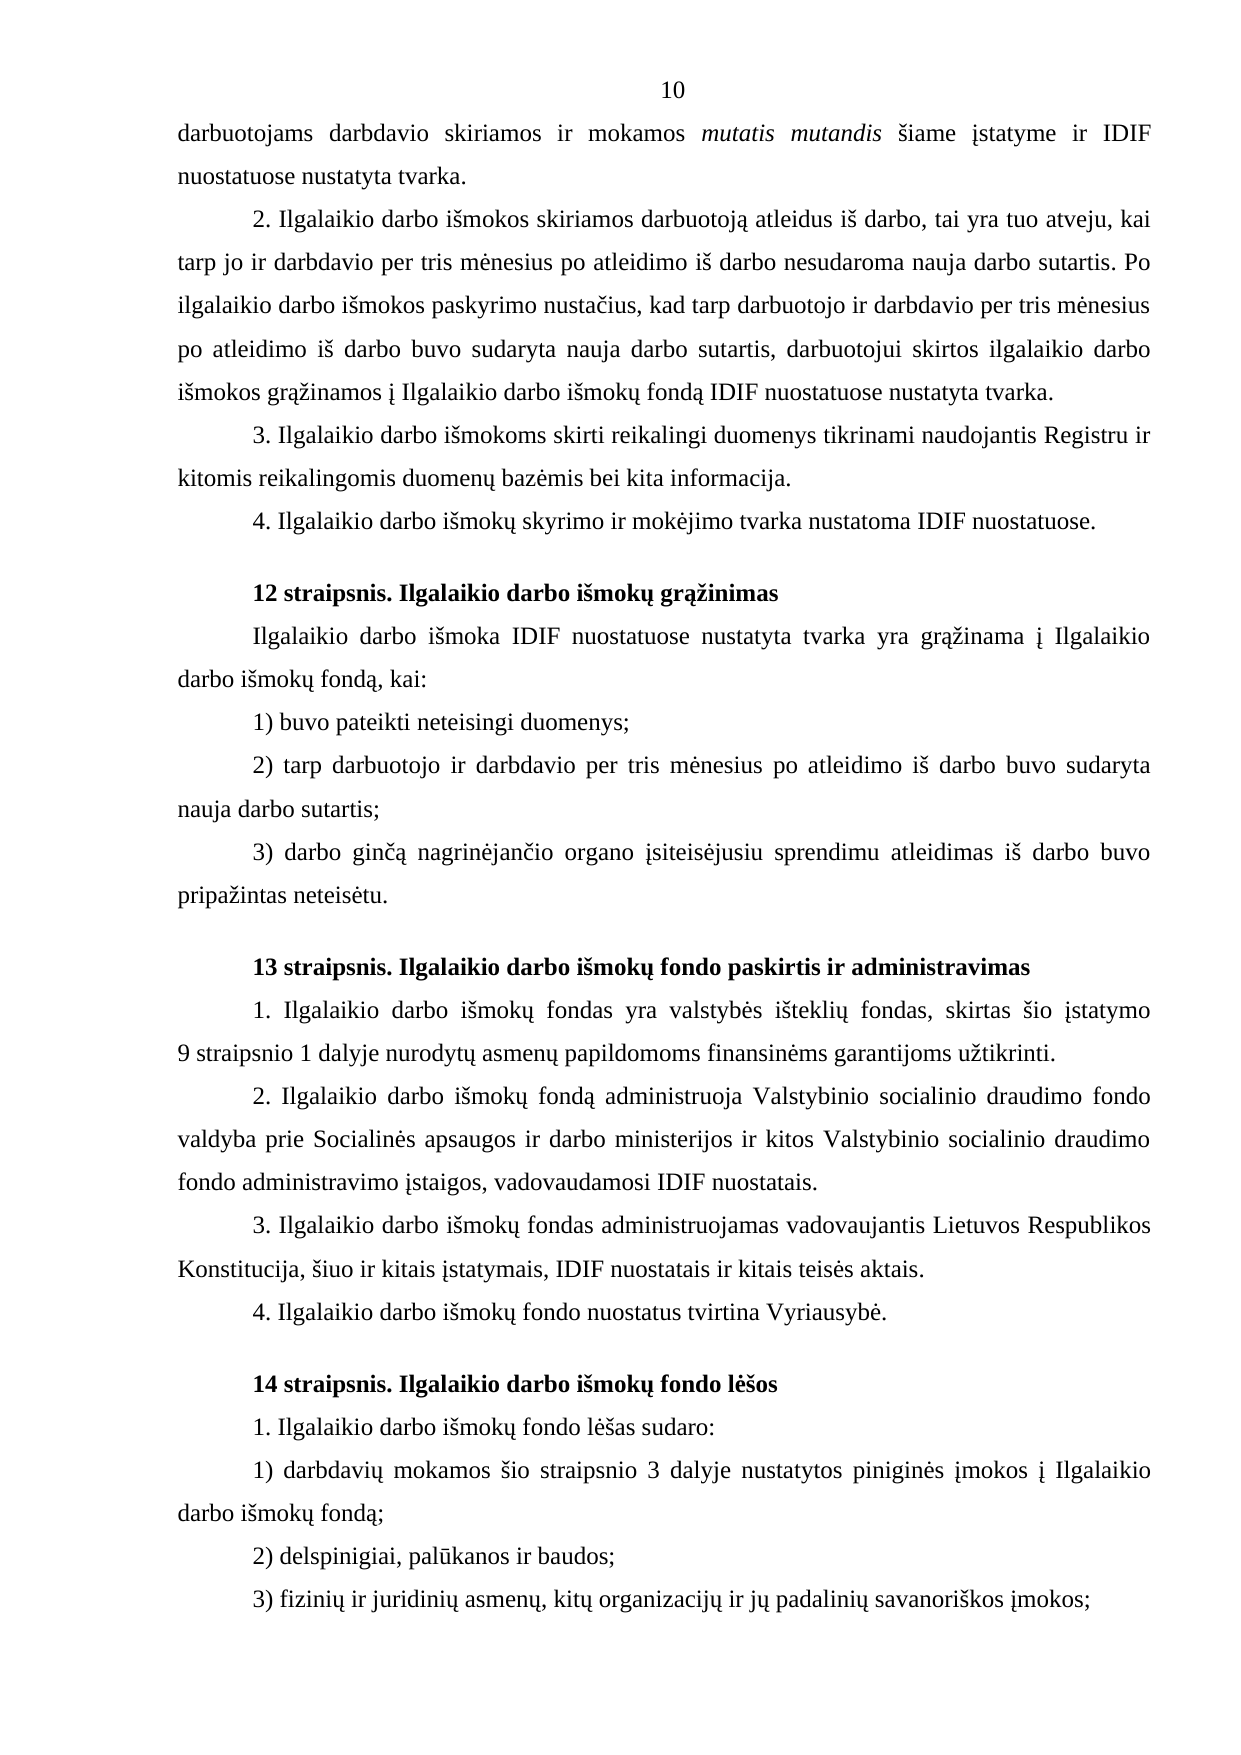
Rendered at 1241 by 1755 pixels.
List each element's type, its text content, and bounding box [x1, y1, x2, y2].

text 1) buvo pateikti neteisingi duomenys; [177, 707, 1152, 736]
text 2. Ilgalaikio darbo išmokų fondą administruoja Valstybinio socialinio draudimo fondo valdyba prie Socialinės apsaugos ir darbo ministerijos ir kitos Valstybinio socialinio draudimo fondo administravimo įstaigos, vadovaudamosi IDIF nuostatais. [177, 1081, 1152, 1196]
text 2. Ilgalaikio darbo išmokos skiriamos darbuotoją atleidus iš darbo, tai yra tuo atveju, kai tarp jo ir darbdavio per tris mėnesius po atleidimo iš darbo nesudaroma nauja darbo sutartis. Po ilgalaikio darbo išmokos paskyrimo nustačius, kad tarp darbuotojo ir darbdavio per tris mėnesius po atleidimo iš darbo buvo sudaryta nauja darbo sutartis, darbuotojui skirtos ilgalaikio darbo išmokos grąžinamos į Ilgalaikio darbo išmokų fondą IDIF nuostatuose nustatyta tvarka. [177, 204, 1152, 406]
text 2) delspinigiai, palūkanos ir baudos; [177, 1541, 1152, 1570]
text Ilgalaikio darbo išmoka IDIF nuostatuose nustatyta tvarka yra grąžinama į Ilgalaikio darbo išmokų fondą, kai: [177, 621, 1152, 693]
text 13 straipsnis. Ilgalaikio darbo išmokų fondo paskirtis ir administravimas [177, 952, 1152, 981]
text 3. Ilgalaikio darbo išmokų fondas administruojamas vadovaujantis Lietuvos Respublikos Konstitucija, šiuo ir kitais įstatymais, IDIF nuostatais ir kitais teisės aktais. [177, 1211, 1152, 1282]
text darbuotojams darbdavio skiriamos ir mokamos mutatis mutandis šiame įstatyme ir IDIF nuostatuose nustatyta tvarka. [177, 118, 1152, 190]
text 1. Ilgalaikio darbo išmokų fondo lėšas sudaro: [177, 1412, 1152, 1441]
text 12 straipsnis. Ilgalaikio darbo išmokų grąžinimas [177, 578, 1152, 607]
text 14 straipsnis. Ilgalaikio darbo išmokų fondo lėšos [177, 1369, 1152, 1397]
text 4. Ilgalaikio darbo išmokų fondo nuostatus tvirtina Vyriausybė. [177, 1297, 1152, 1326]
text 2) tarp darbuotojo ir darbdavio per tris mėnesius po atleidimo iš darbo buvo sudaryta nauja darbo sutartis; [177, 751, 1152, 822]
text 3) fizinių ir juridinių asmenų, kitų organizacijų ir jų padalinių savanoriškos įmokos; [177, 1584, 1152, 1613]
text 3. Ilgalaikio darbo išmokoms skirti reikalingi duomenys tikrinami naudojantis Registru ir kitomis reikalingomis duomenų bazėmis bei kita informacija. [177, 420, 1152, 492]
text 4. Ilgalaikio darbo išmokų skyrimo ir mokėjimo tvarka nustatoma IDIF nuostatuose. [177, 506, 1152, 535]
text 3) darbo ginčą nagrinėjančio organo įsiteisėjusiu sprendimu atleidimas iš darbo buvo pripažintas neteisėtu. [177, 837, 1152, 909]
text 1. Ilgalaikio darbo išmokų fondas yra valstybės išteklių fondas, skirtas šio įstatymo 9 straipsnio 1 dalyje nurodytų asmenų papildomoms finansinėms garantijoms užtikrinti. [177, 995, 1152, 1067]
text 1) darbdavių mokamos šio straipsnio 3 dalyje nustatytos piniginės įmokos į Ilgalaikio darbo išmokų fondą; [177, 1455, 1152, 1527]
